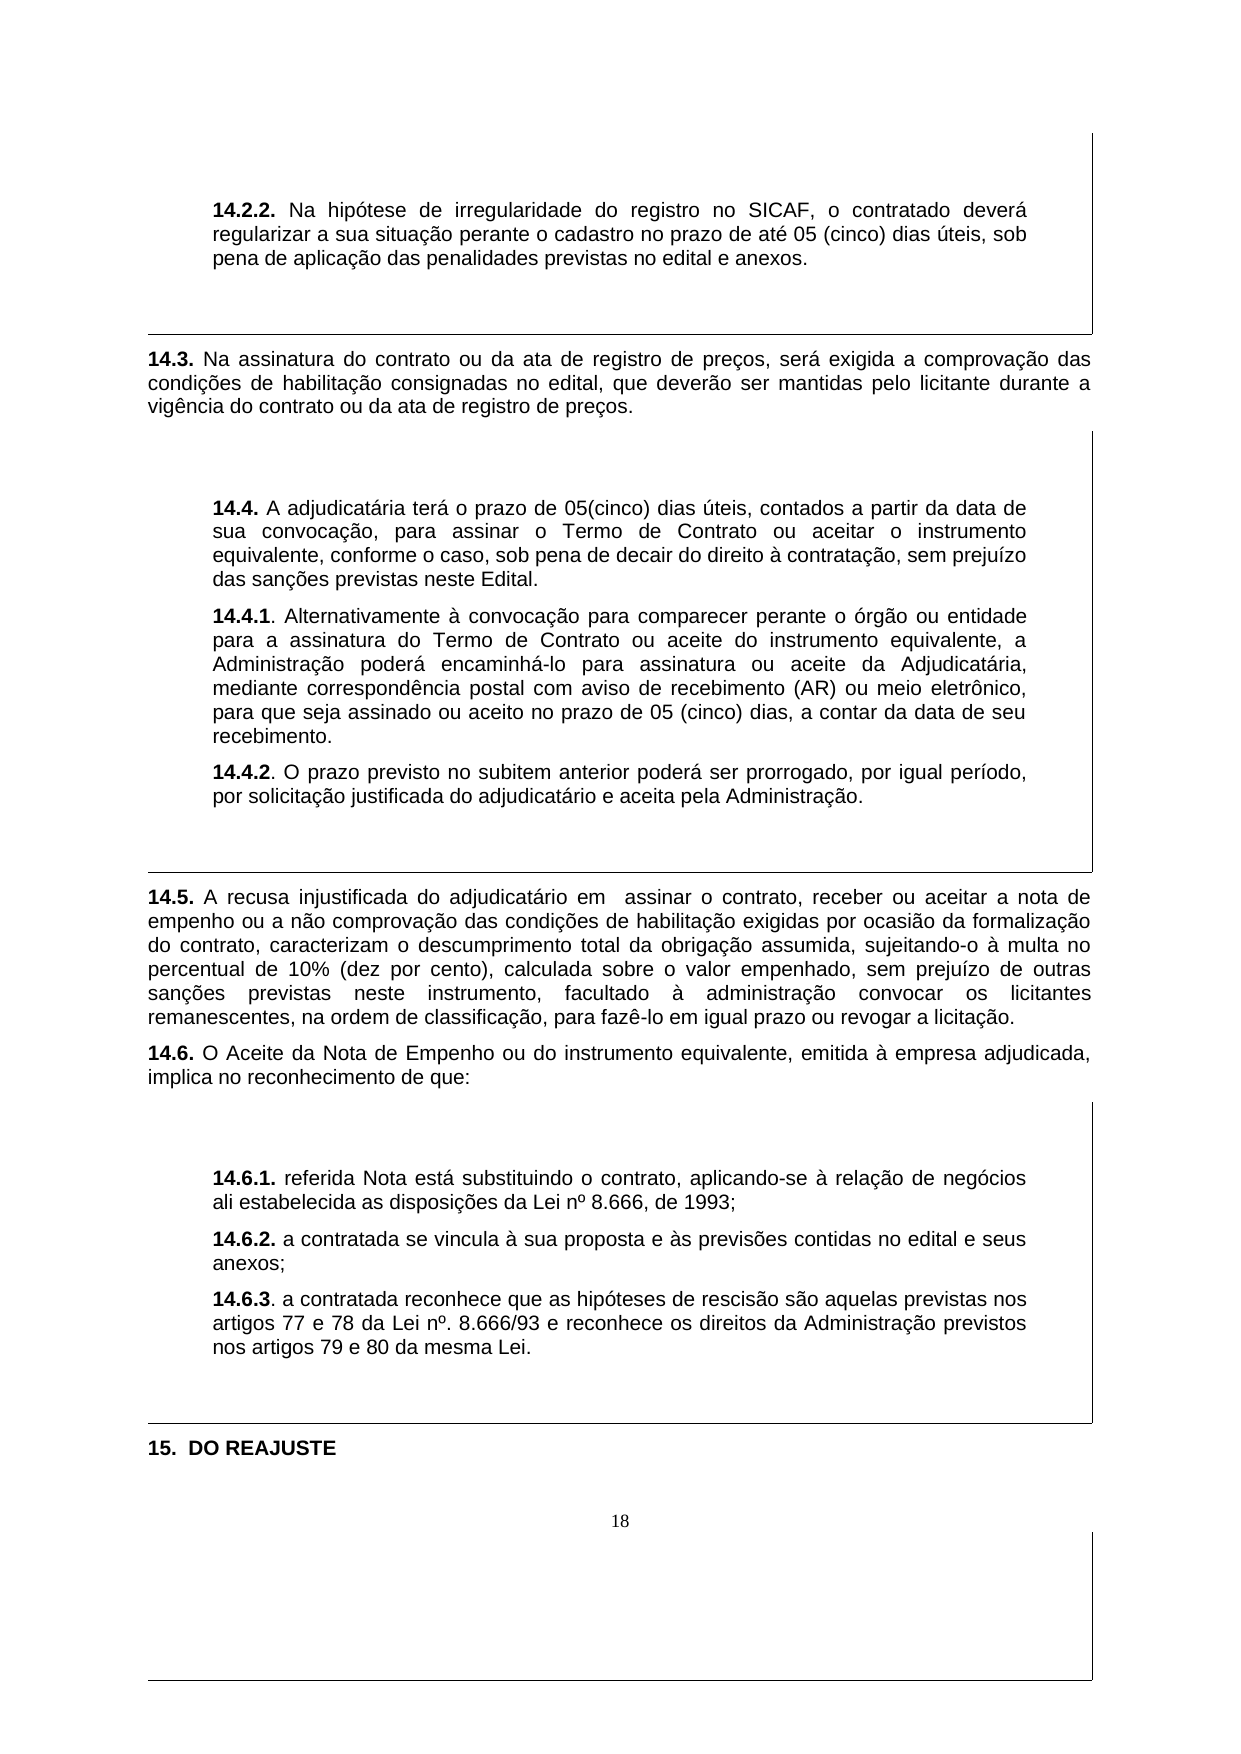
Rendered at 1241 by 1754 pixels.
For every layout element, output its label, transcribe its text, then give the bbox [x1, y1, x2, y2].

text 14.5. A recusa injustificada do adjudicatário em assinar o contrato, receber ou aceitar a nota de empenho ou a não comprovação das condições de habilitação exigidas por ocasião da formalização do contrato, caracterizam o descumprimento total da obrigação assumida, sujeitando-o à multa no percentual de 10% (dez por cento), calculada sobre o valor empenhado, sem prejuízo de outras sanções previstas neste instrumento, facultado à administração convocar os licitantes remanescentes, na ordem de classificação, para fazê-lo em igual prazo ou revogar a licitação. [148, 885, 1092, 1029]
text 14.4.2. O prazo previsto no subitem anterior poderá ser prorrogado, por igual período, por solicitação justificada do adjudicatário e aceita pela Administração. [148, 695, 1092, 872]
text 15. DO REAJUSTE [148, 1436, 1092, 1460]
text 14.6. O Aceite da Nota de Empenho ou do instrumento equivalente, emitida à empresa adjudicada, implica no reconhecimento de que: [148, 1041, 1092, 1089]
text 14.2.2. Na hipótese de irregularidade do registro no SICAF, o contratado deverá regularizar a sua situação perante o cadastro no prazo de até 05 (cinco) dias úteis, sob pena de aplicação das penalidades previstas no edital e anexos. [148, 133, 1092, 334]
text 14.4.1. Alternativamente à convocação para comparecer perante o órgão ou entidade para a assinatura do Termo de Contrato ou aceite do instrumento equivalente, a Administração poderá encaminhá-lo para assinatura ou aceite da Adjudicatária, mediante correspondência postal com aviso de recebimento (AR) ou meio eletrônico, para que seja assinado ou aceito no prazo de 05 (cinco) dias, a contar da data de seu recebimento. [148, 539, 1092, 695]
text 14.6.1. referida Nota está substituindo o contrato, aplicando-se à relação de negócios ali estabelecida as disposições da Lei nº 8.666, de 1993; [148, 1102, 1092, 1162]
text 14.6.3. a contratada reconhece que as hipóteses de rescisão são aquelas previstas nos artigos 77 e 78 da Lei nº. 8.666/93 e reconhece os direitos da Administração previstos nos artigos 79 e 80 da mesma Lei. [148, 1222, 1092, 1423]
text 14.4. A adjudicatária terá o prazo de 05(cinco) dias úteis, contados a partir da data de sua convocação, para assinar o Termo de Contrato ou aceitar o instrumento equivalente, conforme o caso, sob pena de decair do direito à contratação, sem prejuízo das sanções previstas neste Edital. [148, 431, 1092, 539]
text 14.6.2. a contratada se vincula à sua proposta e às previsões contidas no edital e seus anexos; [148, 1162, 1092, 1222]
text 14.3. Na assinatura do contrato ou da ata de registro de preços, será exigida a comprovação das condições de habilitação consignadas no edital, que deverão ser mantidas pelo licitante durante a vigência do contrato ou da ata de registro de preços. [148, 346, 1092, 418]
